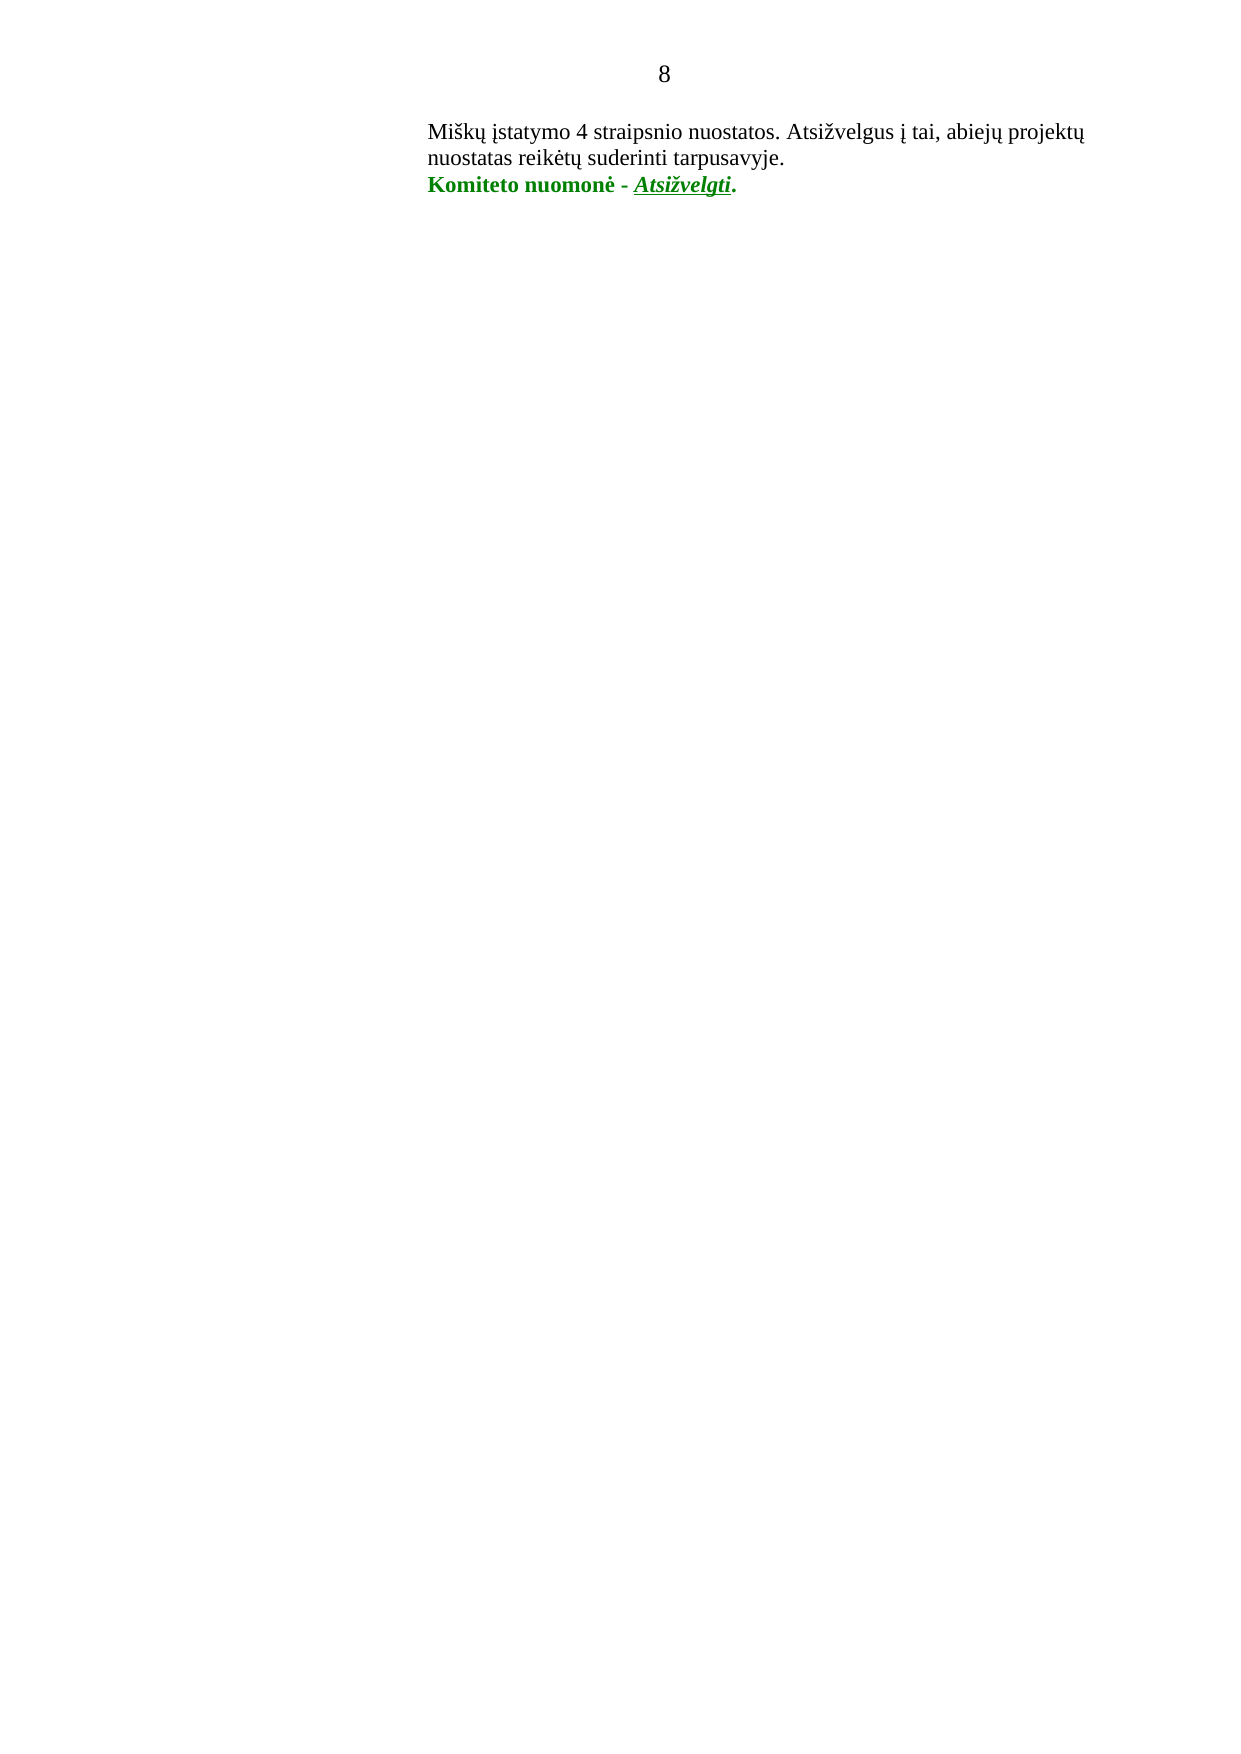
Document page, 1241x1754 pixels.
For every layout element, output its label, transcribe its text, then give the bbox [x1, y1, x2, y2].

text Miškų įstatymo 4 straipsnio nuostatos. Atsižvelgus į tai, abiejų projektų nuostatas reikėtų suderinti tarpusavyje. [427, 118, 1152, 171]
text Komiteto nuomonė - Atsižvelgti. [427, 171, 1152, 197]
